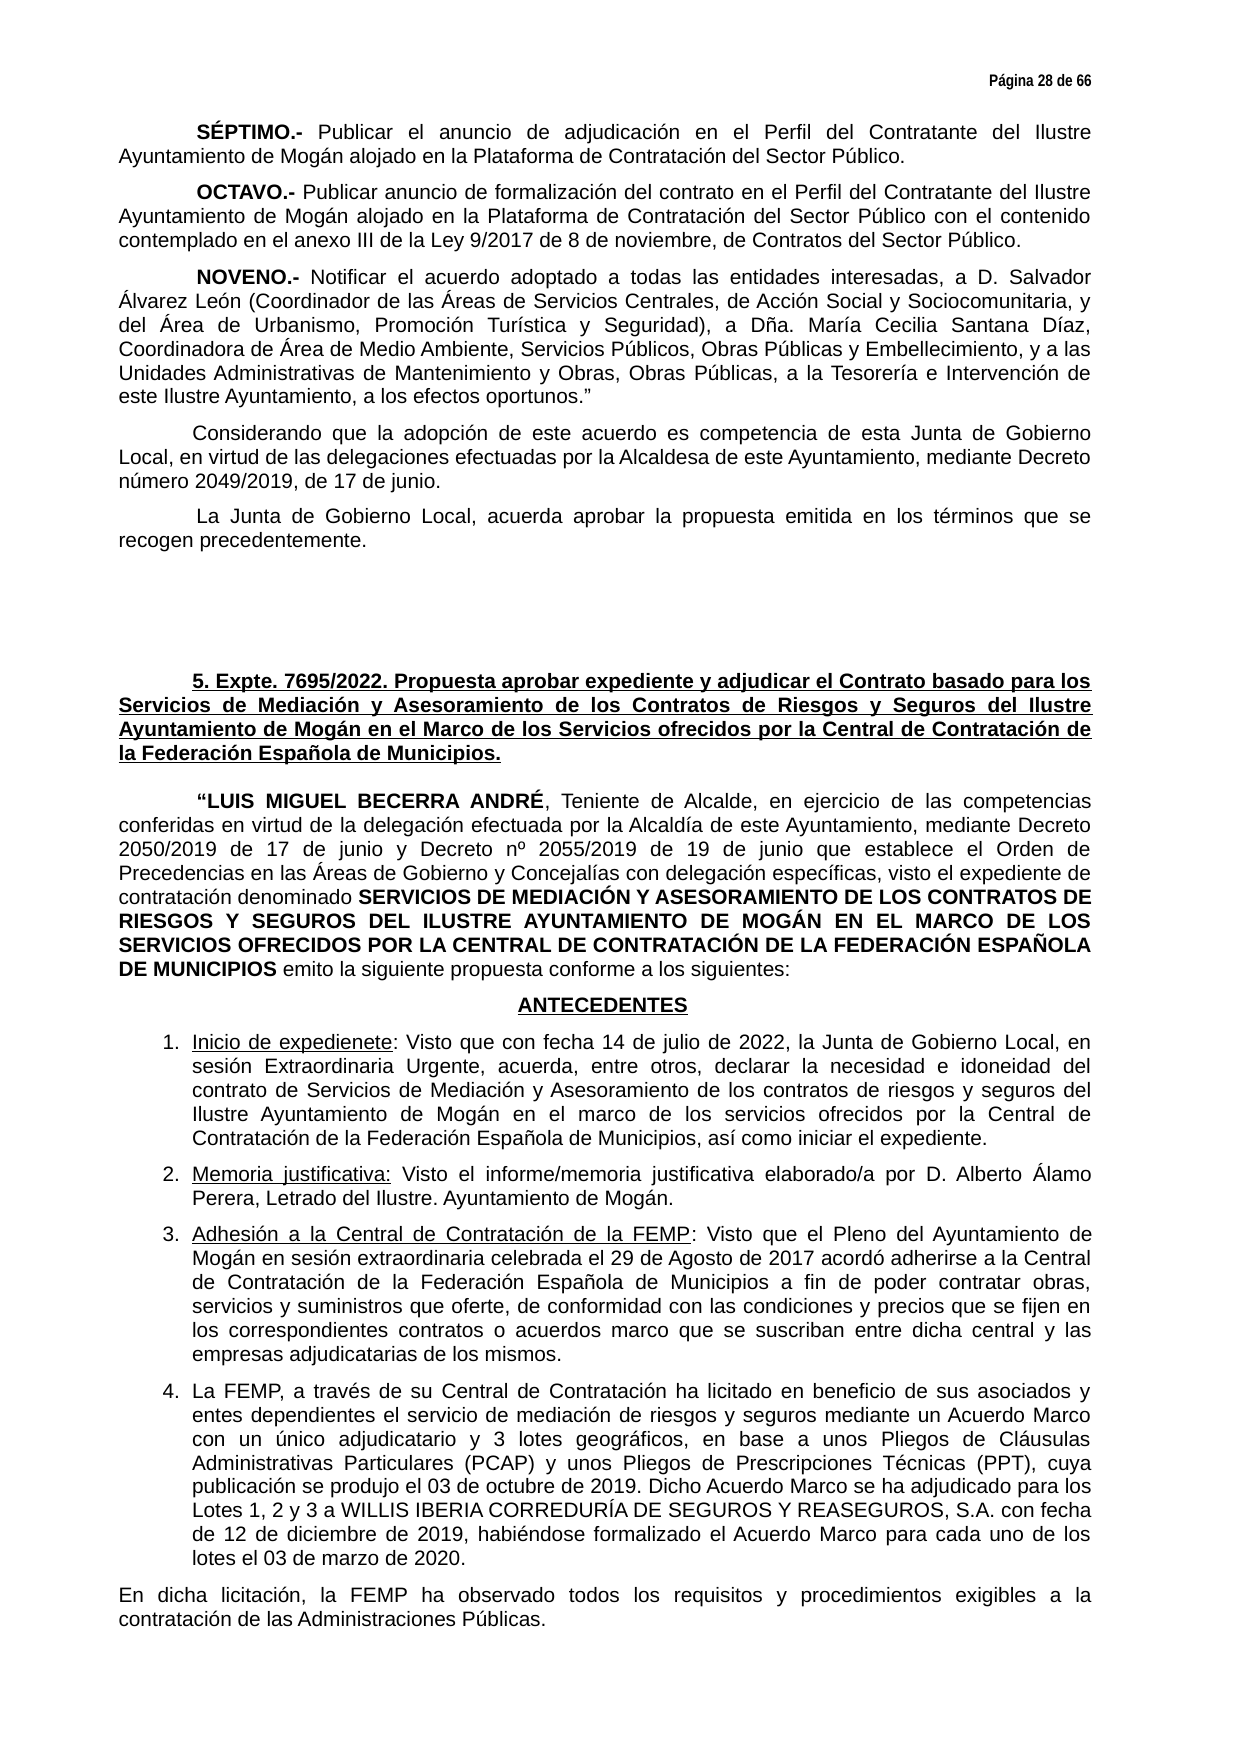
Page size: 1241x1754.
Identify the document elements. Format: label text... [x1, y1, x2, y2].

text La Junta de Gobierno Local, acuerda aprobar la propuesta emitida en los términos que se recogen precedentemente. [118, 504, 1092, 552]
list Memoria justificativa: Visto el informe/memoria justificativa elaborado/a por D. Alberto Álamo Perera, Letrado del Ilustre. Ayuntamiento de Mogán. [162, 1162, 1092, 1210]
text En dicha licitación, la FEMP ha observado todos los requisitos y procedimientos exigibles a la contratación de las Administraciones Públicas. [118, 1583, 1092, 1631]
text la Federación Española de Municipios. [118, 739, 1092, 765]
text Ayuntamiento de Mogán en el Marco de los Servicios ofrecidos por la Central de Contratación de [118, 715, 1092, 738]
list La FEMP, a través de su Central de Contratación ha licitado en beneficio de sus asociados y entes dependientes el servicio de mediación de riesgos y seguros mediante un Acuerdo Marco con un único adjudicatario y 3 lotes geográficos, en base a unos Pliegos de Cláusulas Administrativas Particulares (PCAP) y unos Pliegos de Prescripciones Técnicas (PPT), cuya publicación se produjo el 03 de octubre de 2019. Dicho Acuerdo Marco se ha adjudicado para los Lotes 1, 2 y 3 a WILLIS IBERIA CORREDURÍA DE SEGUROS Y REASEGUROS, S.A. con fecha de 12 de diciembre de 2019, habiéndose formalizado el Acuerdo Marco para cada uno de los lotes el 03 de marzo de 2020. [162, 1378, 1092, 1570]
text NOVENO.- Notificar el acuerdo adoptado a todas las entidades interesadas, a D. Salvador Álvarez León (Coordinador de las Áreas de Servicios Centrales, de Acción Social y Sociocomunitaria, y del Área de Urbanismo, Promoción Turística y Seguridad), a Dña. María Cecilia Santana Díaz, Coordinadora de Área de Medio Ambiente, Servicios Públicos, Obras Públicas y Embellecimiento, y a las Unidades Administrativas de Mantenimiento y Obras, Obras Públicas, a la Tesorería e Intervención de este Ilustre Ayuntamiento, a los efectos oportunos.” [118, 264, 1092, 408]
text Considerando que la adopción de este acuerdo es competencia de esta Junta de Gobierno Local, en virtud de las delegaciones efectuadas por la Alcaldesa de este Ayuntamiento, mediante Decreto número 2049/2019, de 17 de junio. [118, 421, 1092, 493]
list Inicio de expedienete: Visto que con fecha 14 de julio de 2022, la Junta de Gobierno Local, en sesión Extraordinaria Urgente, acuerda, entre otros, declarar la necesidad e idoneidad del contrato de Servicios de Mediación y Asesoramiento de los contratos de riesgos y seguros del Ilustre Ayuntamiento de Mogán en el marco de los servicios ofrecidos por la Central de Contratación de la Federación Española de Municipios, así como iniciar el expediente. [162, 1029, 1092, 1149]
text SÉPTIMO.- Publicar el anuncio de adjudicación en el Perfil del Contratante del Ilustre Ayuntamiento de Mogán alojado en la Plataforma de Contratación del Sector Público. [118, 120, 1092, 168]
list Adhesión a la Central de Contratación de la FEMP: Visto que el Pleno del Ayuntamiento de Mogán en sesión extraordinaria celebrada el 29 de Agosto de 2017 acordó adherirse a la Central de Contratación de la Federación Española de Municipios a fin de poder contratar obras, servicios y suministros que oferte, de conformidad con las condiciones y precios que se fijen en los correspondientes contratos o acuerdos marco que se suscriban entre dicha central y las empresas adjudicatarias de los mismos. [162, 1222, 1092, 1366]
text 5. Expte. 7695/2022. Propuesta aprobar expediente y adjudicar el Contrato basado para los Servicios de Mediación y Asesoramiento de los Contratos de Riesgos y Seguros del Ilustre [118, 669, 1092, 714]
text ANTECEDENTES [118, 993, 1092, 1017]
text OCTAVO.- Publicar anuncio de formalización del contrato en el Perfil del Contratante del Ilustre Ayuntamiento de Mogán alojado en la Plataforma de Contratación del Sector Público con el contenido contemplado en el anexo III de la Ley 9/2017 de 8 de noviembre, de Contratos del Sector Público. [118, 180, 1092, 252]
text “LUIS MIGUEL BECERRA ANDRÉ, Teniente de Alcalde, en ejercicio de las competencias conferidas en virtud de la delegación efectuada por la Alcaldía de este Ayuntamiento, mediante Decreto 2050/2019 de 17 de junio y Decreto nº 2055/2019 de 19 de junio que establece el Orden de Precedencias en las Áreas de Gobierno y Concejalías con delegación específicas, visto el expediente de contratación denominado SERVICIOS DE MEDIACIÓN Y ASESORAMIENTO DE LOS CONTRATOS DE RIESGOS Y SEGUROS DEL ILUSTRE AYUNTAMIENTO DE MOGÁN EN EL MARCO DE LOS SERVICIOS OFRECIDOS POR LA CENTRAL DE CONTRATACIÓN DE LA FEDERACIÓN ESPAÑOLA DE MUNICIPIOS emito la siguiente propuesta conforme a los siguientes: [118, 789, 1092, 981]
